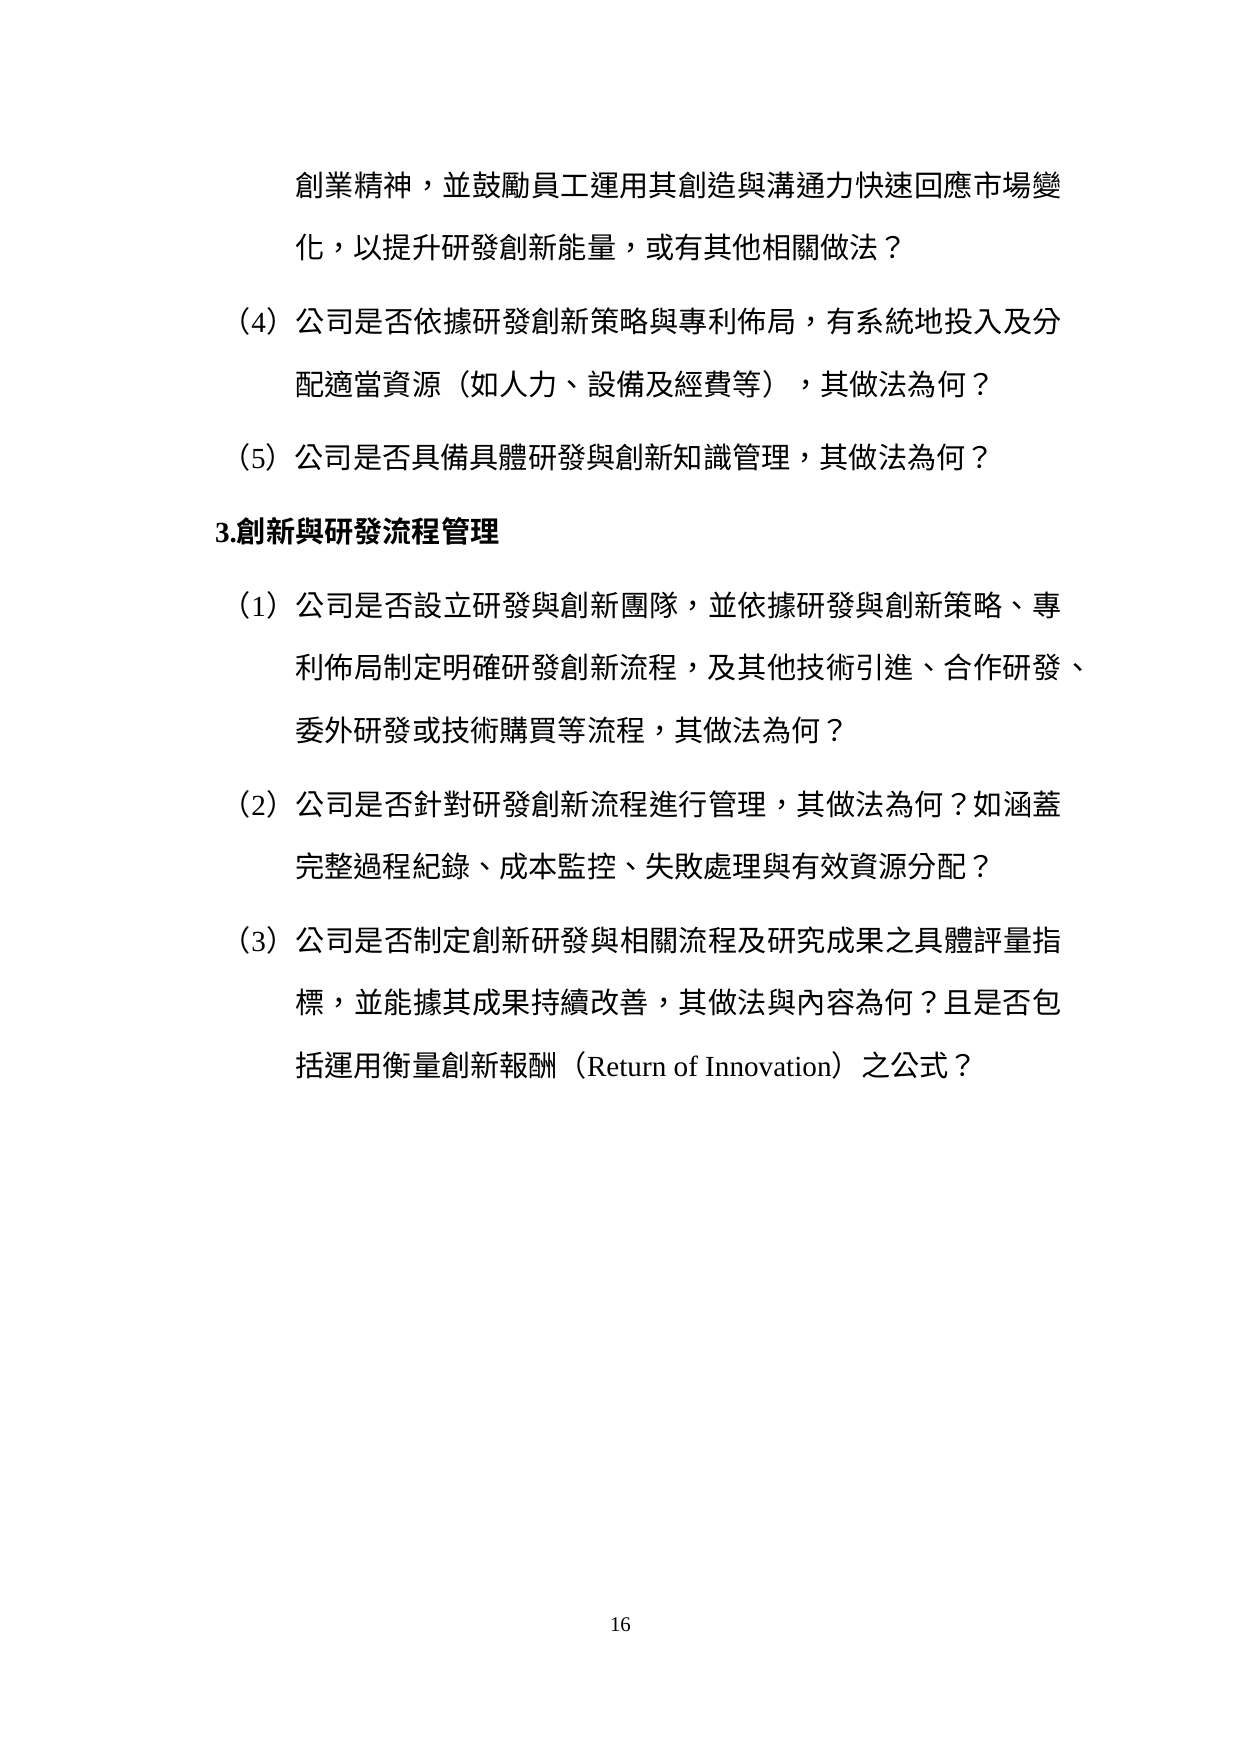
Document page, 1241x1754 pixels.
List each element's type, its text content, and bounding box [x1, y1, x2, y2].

text （1）公司是否設立研發與創新團隊，並依據研發與創新策略、專利佈局制定明確研發創新流程，及其他技術引進、合作研發、委外研發或技術購買等流程，其做法為何？ [222, 562, 1063, 749]
text 3.創新與研發流程管理 [215, 488, 1063, 551]
text （5）公司是否具備具體研發與創新知識管理，其做法為何？ [222, 414, 1063, 477]
text （2）公司是否針對研發創新流程進行管理，其做法為何？如涵蓋完整過程紀錄、成本監控、失敗處理與有效資源分配？ [222, 761, 1063, 886]
text （3）公司是否制定創新研發與相關流程及研究成果之具體評量指標，並能據其成果持續改善，其做法與內容為何？且是否包括運用衡量創新報酬（Return of Innovation）之公式？ [222, 897, 1063, 1084]
text （4）公司是否依據研發創新策略與專利佈局，有系統地投入及分配適當資源（如人力、設備及經費等），其做法為何？ [222, 278, 1063, 403]
text 創業精神，並鼓勵員工運用其創造與溝通力快速回應市場變化，以提升研發創新能量，或有其他相關做法？ [222, 142, 1063, 267]
